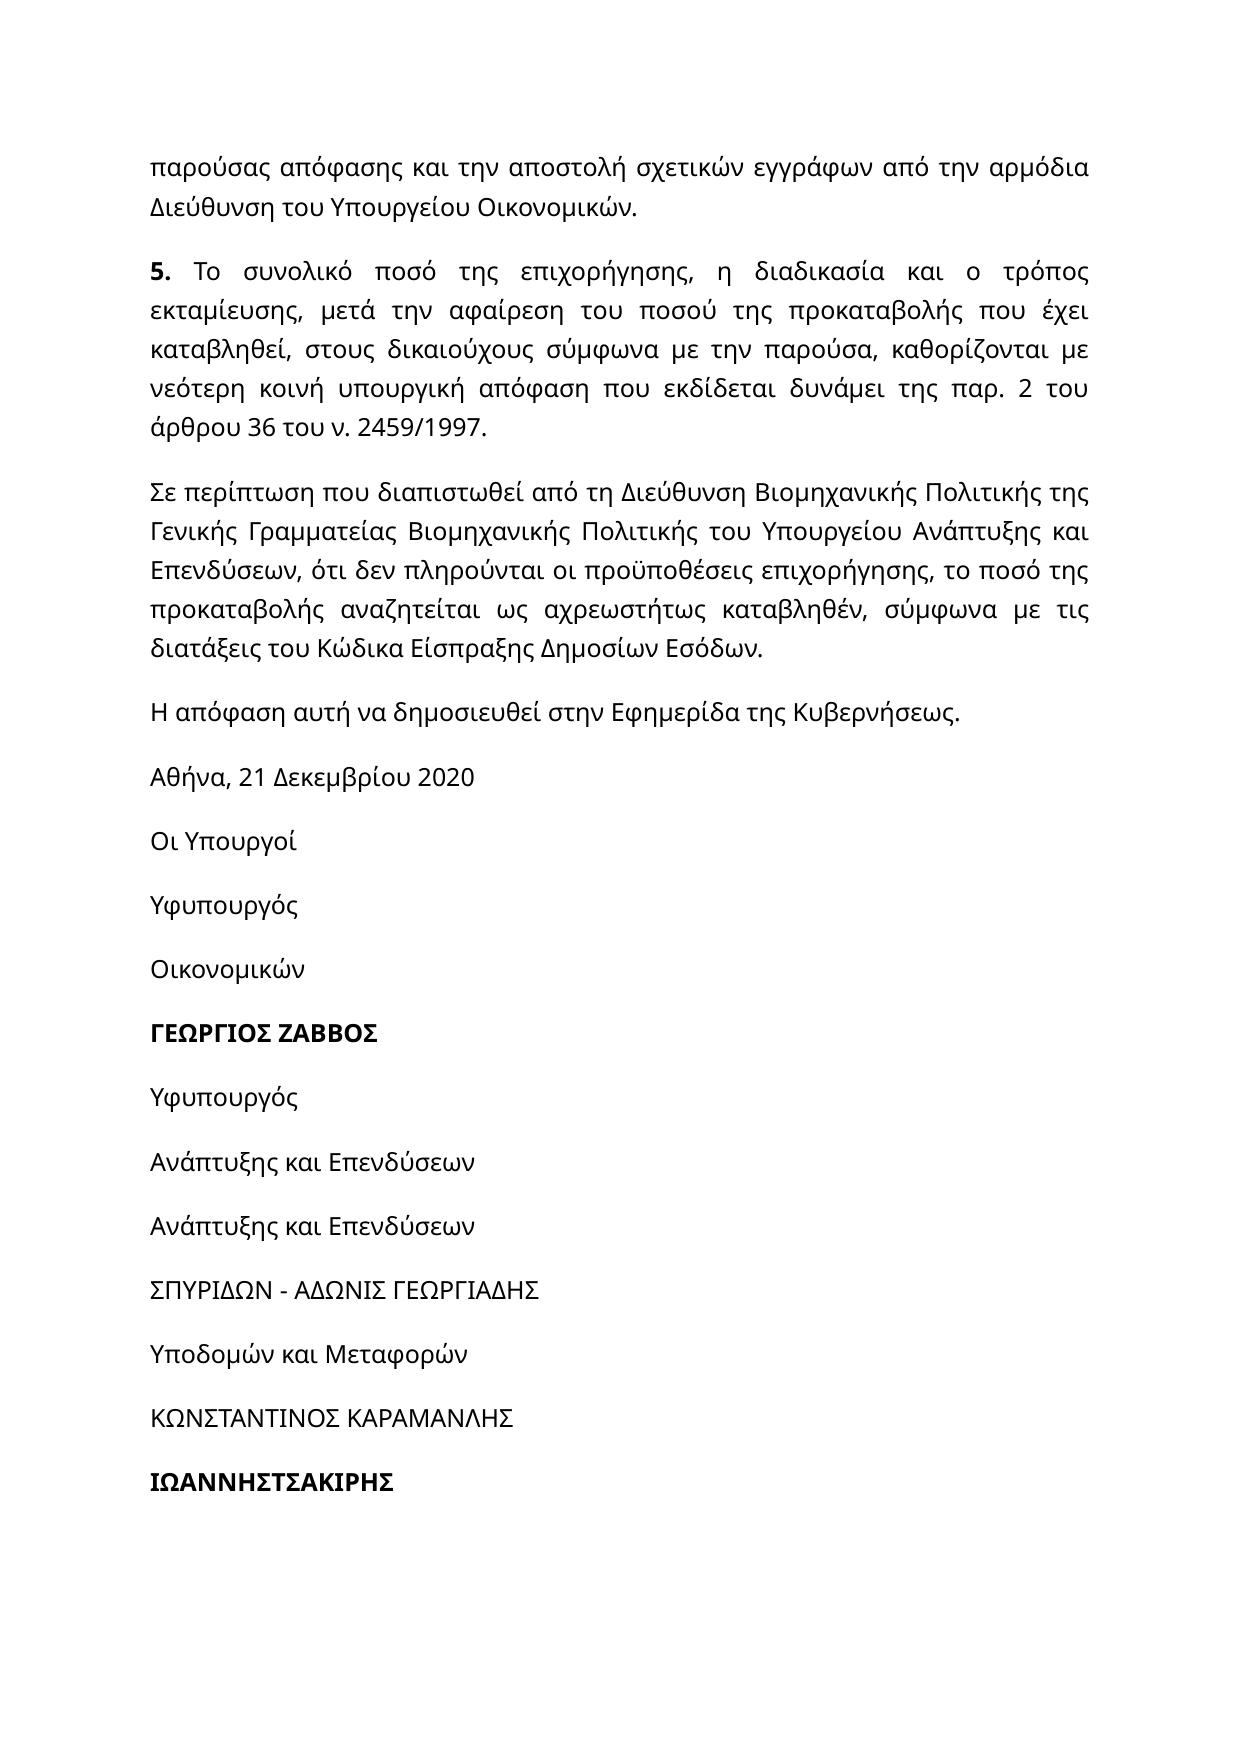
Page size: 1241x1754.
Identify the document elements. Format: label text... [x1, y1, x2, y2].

text Αθήνα, 21 Δεκεμβρίου 2020 [150, 759, 1090, 793]
text ΓΕΩΡΓΙΟΣ ΖΑΒΒΟΣ [150, 1016, 1090, 1050]
text ΚΩΝΣΤΑΝΤΙΝΟΣ ΚΑΡΑΜΑΝΛΗΣ [150, 1401, 1090, 1435]
text Οι Υπουργοί [150, 823, 1090, 857]
text Υφυπουργός [150, 887, 1090, 922]
text ΙΩΑΝΝΗΣΤΣΑΚΙΡΗΣ [150, 1465, 1090, 1499]
text Σε περίπτωση που διαπιστωθεί από τη Διεύθυνση Βιομηχανικής Πολιτικής της Γενικής Γραμματείας Βιομηχανικής Πολιτικής του Υπουργείου Ανάπτυξης και Επενδύσεων, ότι δεν πληρούνται οι προϋποθέσεις επιχορήγησης, το ποσό της προκαταβολής αναζητείται ως αχρεωστήτως καταβληθέν, σύμφωνα με τις διατάξεις του Κώδικα Είσπραξης Δημοσίων Εσόδων. [150, 474, 1090, 665]
text ΣΠΥΡΙΔΩΝ - ΑΔΩΝΙΣ ΓΕΩΡΓΙΑΔΗΣ [150, 1272, 1090, 1307]
text 5. Το συνολικό ποσό της επιχορήγησης, η διαδικασία και ο τρόπος εκταμίευσης, μετά την αφαίρεση του ποσού της προκαταβολής που έχει καταβληθεί, στους δικαιούχους σύμφωνα με την παρούσα, καθορίζονται με νεότερη κοινή υπουργική απόφαση που εκδίδεται δυνάμει της παρ. 2 του άρθρου 36 του ν. 2459/1997. [150, 253, 1090, 444]
text Ανάπτυξης και Επενδύσεων [150, 1144, 1090, 1178]
text Υφυπουργός [150, 1080, 1090, 1114]
text Ανάπτυξης και Επενδύσεων [150, 1208, 1090, 1242]
text παρούσας απόφασης και την αποστολή σχετικών εγγράφων από την αρμόδια Διεύθυνση του Υπουργείου Οικονομικών. [150, 150, 1090, 223]
text Υποδομών και Μεταφορών [150, 1337, 1090, 1371]
text Οικονομικών [150, 952, 1090, 986]
text Η απόφαση αυτή να δημοσιευθεί στην Εφημερίδα της Κυβερνήσεως. [150, 695, 1090, 729]
